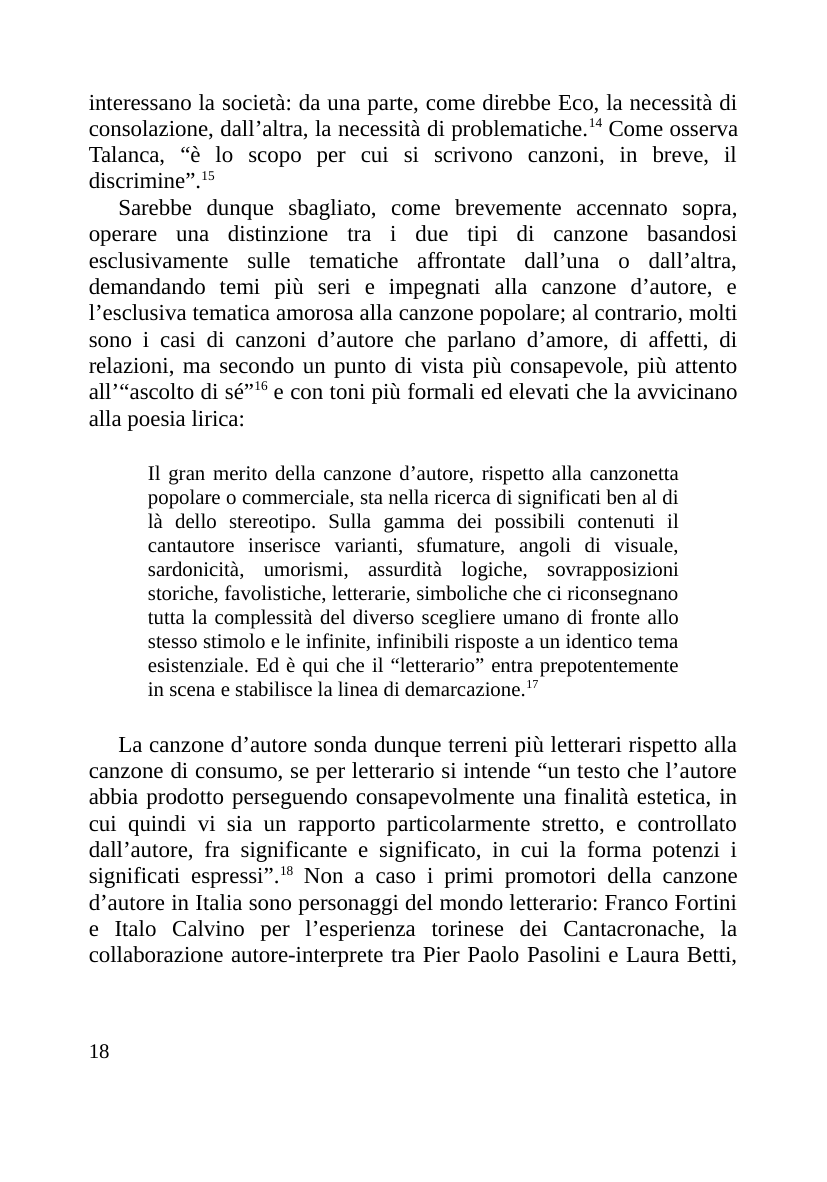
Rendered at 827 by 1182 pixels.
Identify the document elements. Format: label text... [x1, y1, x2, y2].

text Sarebbe dunque sbagliato, come brevemente accennato sopra, operare una distinzione tra i due tipi di canzone basandosi esclusivamente sulle tematiche affrontate dall’una o dall’altra, demandando temi più seri e impegnati alla canzone d’autore, e l’esclusiva tematica amorosa alla canzone popolare; al contrario, molti sono i casi di canzoni d’autore che parlano d’amore, di affetti, di relazioni, ma secondo un punto di vista più consapevole, più attento all’“ascolto di sé” e con toni più formali ed elevati che la avvicinano alla poesia lirica: [88, 194, 738, 431]
text Il gran merito della canzone d’autore, rispetto alla canzonetta popolare o commerciale, sta nella ricerca di significati ben al di là dello stereotipo. Sulla gamma dei possibili contenuti il cantautore inserisce varianti, sfumature, angoli di visuale, sardonicità, umorismi, assurdità logiche, sovrapposizioni storiche, favolistiche, letterarie, simboliche che ci riconsegnano tutta la complessità del diverso scegliere umano di fronte allo stesso stimolo e le infinite, infinibili risposte a un identico tema esistenziale. Ed è qui che il “letterario” entra prepotentemente in scena e stabilisce la linea di demarcazione. [148, 461, 679, 701]
text La canzone d’autore sonda dunque terreni più letterari rispetto alla canzone di consumo, se per letterario si intende “un testo che l’autore abbia prodotto perseguendo consapevolmente una finalità estetica, in cui quindi vi sia un rapporto particolarmente stretto, e controllato dall’autore, fra significante e significato, in cui la forma potenzi i significati espressi”. Non a caso i primi promotori della canzone d’autore in Italia sono personaggi del mondo letterario: Franco Fortini e Italo Calvino per l’esperienza torinese dei Cantacronache, la collaborazione autore-interprete tra Pier Paolo Pasolini e Laura Betti, [88, 731, 738, 968]
text interessano la società: da una parte, come direbbe Eco, la necessità di consolazione, dall’altra, la necessità di problematiche. Come osserva Talanca, “è lo scopo per cui si scrivono canzoni, in breve, il discrimine”. [88, 88, 738, 194]
